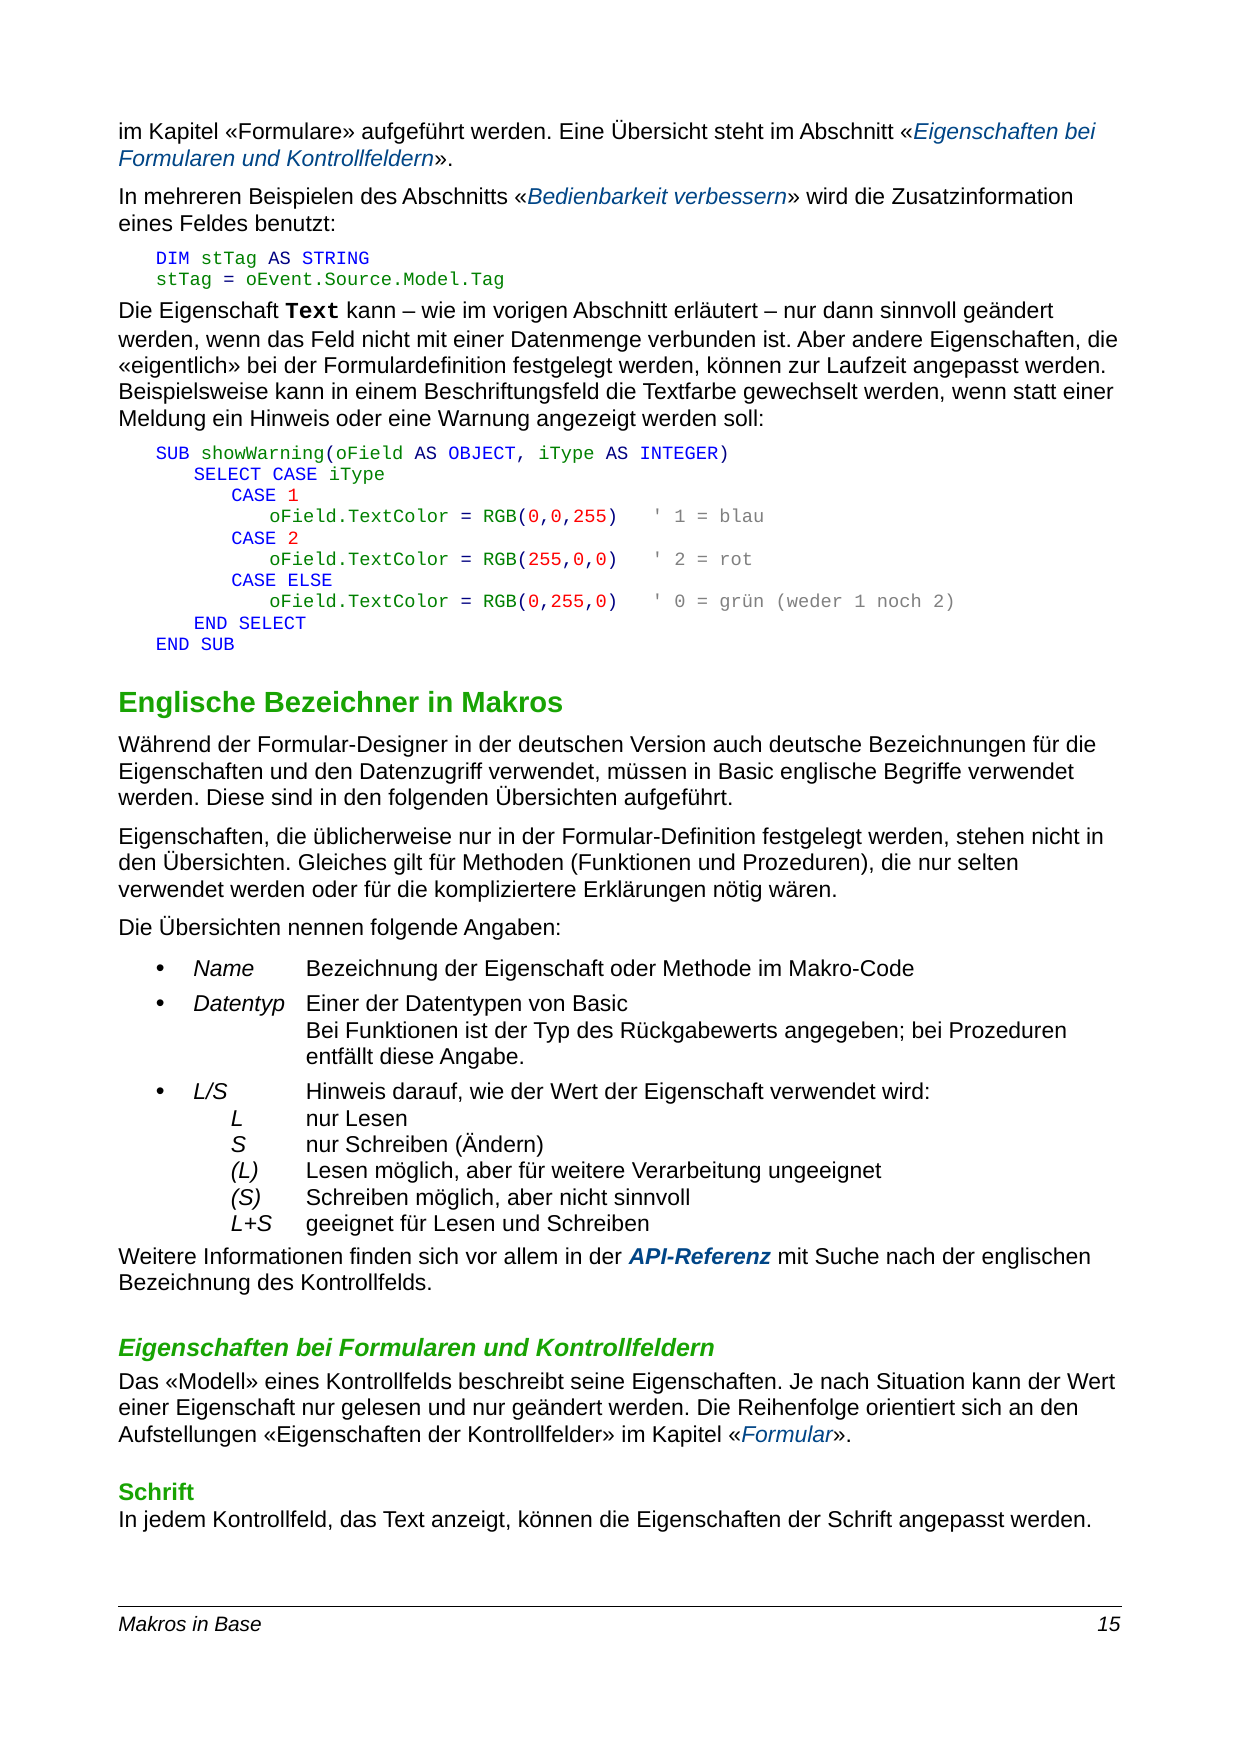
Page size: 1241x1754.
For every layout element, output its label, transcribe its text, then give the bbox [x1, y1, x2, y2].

text Während der Formular-Designer in der deutschen Version auch deutsche Bezeichnungen für die Eigenschaften und den Datenzugriff verwendet, müssen in Basic englische Begriffe verwendet werden. Diese sind in den folgenden Übersichten aufgeführt. [118, 731, 1122, 810]
text END SELECT [156, 613, 1122, 635]
list Name Bezeichnung der Eigenschaft oder Methode im Makro-Code [156, 953, 1122, 982]
text SUB showWarning(oField AS OBJECT, iType AS INTEGER) [156, 443, 1122, 465]
subtitle Schrift [118, 1478, 1122, 1506]
text stTag = oEvent.Source.Model.Tag [156, 270, 1122, 291]
text DIM stTag AS STRING [156, 248, 1122, 270]
list Datentyp Einer der Datentypen von Basic Bei Funktionen ist der Typ des Rückgabewerts angegeben; bei Prozeduren entfällt diese Angabe. [156, 988, 1122, 1070]
text im Kapitel «Formulare» aufgeführt werden. Eine Übersicht steht im Abschnitt «Eigenschaften bei Formularen und Kontrollfeldern». [118, 118, 1122, 171]
text Eigenschaften, die üblicherweise nur in der Formular-Definition festgelegt werden, stehen nicht in den Übersichten. Gleiches gilt für Methoden (Funktionen und Prozeduren), die nur selten verwendet werden oder für die kompliziertere Erklärungen nötig wären. [118, 823, 1122, 902]
subtitle Eigenschaften bei Formularen und Kontrollfeldern [118, 1333, 1122, 1362]
text CASE 1 [156, 486, 1122, 507]
text Die Übersichten nennen folgende Angaben: [118, 914, 1122, 941]
text oField.TextColor = RGB(0,255,0) ' 0 = grün (weder 1 noch 2) [156, 592, 1122, 613]
text In mehreren Beispielen des Abschnitts «Bedienbarkeit verbessern» wird die Zusatzinformation eines Feldes benutzt: [118, 183, 1122, 236]
text oField.TextColor = RGB(0,0,255) ' 1 = blau [156, 507, 1122, 528]
text SELECT CASE iType [156, 465, 1122, 486]
text In jedem Kontrollfeld, das Text anzeigt, können die Eigenschaften der Schrift angepasst werden. [118, 1506, 1122, 1532]
text CASE ELSE [156, 571, 1122, 592]
list L/S Hinweis darauf, wie der Wert der Eigenschaft verwendet wird: L nur Lesen S nur Schreiben (Ändern) (L) Lesen möglich, aber für weitere Verarbeitung ungeeignet (S) Schreiben möglich, aber nicht sinnvoll L+S geeignet für Lesen und Schreiben [156, 1076, 1122, 1236]
text END SUB [156, 635, 1122, 656]
text Das «Modell» eines Kontrollfelds beschreibt seine Eigenschaften. Je nach Situation kann der Wert einer Eigenschaft nur gelesen und nur geändert werden. Die Reihenfolge orientiert sich an den Aufstellungen «Eigenschaften der Kontrollfelder» im Kapitel «Formular». [118, 1368, 1122, 1447]
text CASE 2 [156, 528, 1122, 550]
text Weitere Informationen finden sich vor allem in der API-Referenz mit Suche nach der englischen Bezeichnung des Kontrollfelds. [118, 1243, 1122, 1295]
text oField.TextColor = RGB(255,0,0) ' 2 = rot [156, 550, 1122, 571]
subtitle Englische Bezeichner in Makros [118, 685, 1122, 719]
text Die Eigenschaft Text kann – wie im vorigen Abschnitt erläutert – nur dann sinnvoll geändert werden, wenn das Feld nicht mit einer Datenmenge verbunden ist. Aber andere Eigenschaften, die «eigentlich» bei der Formulardefinition festgelegt werden, können zur Laufzeit angepasst werden. Beispielsweise kann in einem Beschriftungsfeld die Textfarbe gewechselt werden, wenn statt einer Meldung ein Hinweis oder eine Warnung angezeigt werden soll: [118, 297, 1122, 431]
